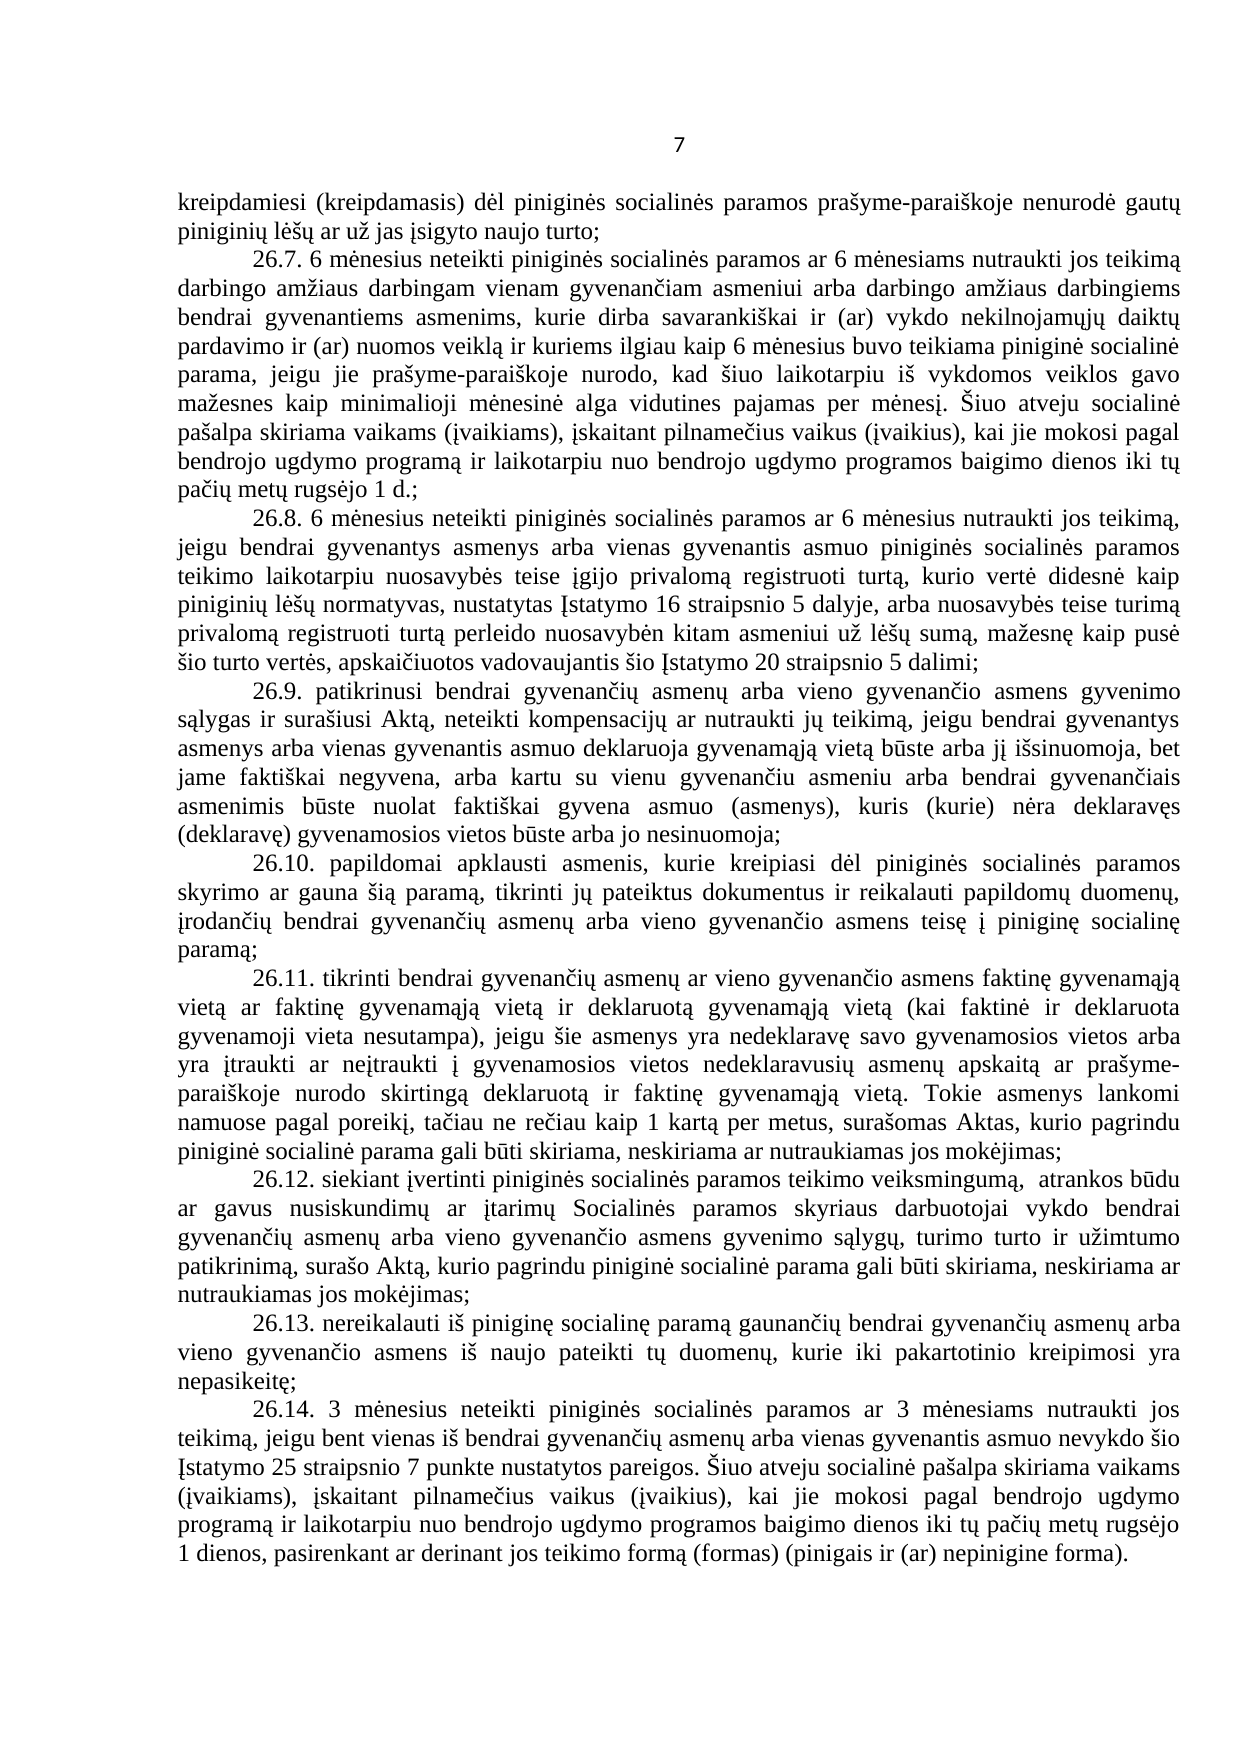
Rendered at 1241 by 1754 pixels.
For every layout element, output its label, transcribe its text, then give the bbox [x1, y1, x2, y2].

text 26.8. 6 mėnesius neteikti piniginės socialinės paramos ar 6 mėnesius nutraukti jos teikimą, jeigu bendrai gyvenantys asmenys arba vienas gyvenantis asmuo piniginės socialinės paramos teikimo laikotarpiu nuosavybės teise įgijo privalomą registruoti turtą, kurio vertė didesnė kaip piniginių lėšų normatyvas, nustatytas Įstatymo 16 straipsnio 5 dalyje, arba nuosavybės teise turimą privalomą registruoti turtą perleido nuosavybėn kitam asmeniui už lėšų sumą, mažesnę kaip pusė šio turto vertės, apskaičiuotos vadovaujantis šio Įstatymo 20 straipsnio 5 dalimi; [177, 503, 1181, 676]
text 26.14. 3 mėnesius neteikti piniginės socialinės paramos ar 3 mėnesiams nutraukti jos teikimą, jeigu bent vienas iš bendrai gyvenančių asmenų arba vienas gyvenantis asmuo nevykdo šio Įstatymo 25 straipsnio 7 punkte nustatytos pareigos. Šiuo atveju socialinė pašalpa skiriama vaikams (įvaikiams), įskaitant pilnamečius vaikus (įvaikius), kai jie mokosi pagal bendrojo ugdymo programą ir laikotarpiu nuo bendrojo ugdymo programos baigimo dienos iki tų pačių metų rugsėjo 1 dienos, pasirenkant ar derinant jos teikimo formą (formas) (pinigais ir (ar) nepinigine forma). [177, 1394, 1181, 1567]
text 26.10. papildomai apklausti asmenis, kurie kreipiasi dėl piniginės socialinės paramos skyrimo ar gauna šią paramą, tikrinti jų pateiktus dokumentus ir reikalauti papildomų duomenų, įrodančių bendrai gyvenančių asmenų arba vieno gyvenančio asmens teisę į piniginę socialinę paramą; [177, 848, 1181, 963]
text 26.9. patikrinusi bendrai gyvenančių asmenų arba vieno gyvenančio asmens gyvenimo sąlygas ir surašiusi Aktą, neteikti kompensacijų ar nutraukti jų teikimą, jeigu bendrai gyvenantys asmenys arba vienas gyvenantis asmuo deklaruoja gyvenamąją vietą būste arba jį išsinuomoja, bet jame faktiškai negyvena, arba kartu su vienu gyvenančiu asmeniu arba bendrai gyvenančiais asmenimis būste nuolat faktiškai gyvena asmuo (asmenys), kuris (kurie) nėra deklaravęs (deklaravę) gyvenamosios vietos būste arba jo nesinuomoja; [177, 676, 1181, 848]
text 26.7. 6 mėnesius neteikti piniginės socialinės paramos ar 6 mėnesiams nutraukti jos teikimą darbingo amžiaus darbingam vienam gyvenančiam asmeniui arba darbingo amžiaus darbingiems bendrai gyvenantiems asmenims, kurie dirba savarankiškai ir (ar) vykdo nekilnojamųjų daiktų pardavimo ir (ar) nuomos veiklą ir kuriems ilgiau kaip 6 mėnesius buvo teikiama piniginė socialinė parama, jeigu jie prašyme-paraiškoje nurodo, kad šiuo laikotarpiu iš vykdomos veiklos gavo mažesnes kaip minimalioji mėnesinė alga vidutines pajamas per mėnesį. Šiuo atveju socialinė pašalpa skiriama vaikams (įvaikiams), įskaitant pilnamečius vaikus (įvaikius), kai jie mokosi pagal bendrojo ugdymo programą ir laikotarpiu nuo bendrojo ugdymo programos baigimo dienos iki tų pačių metų rugsėjo 1 d.; [177, 244, 1181, 503]
text 26.12. siekiant įvertinti piniginės socialinės paramos teikimo veiksmingumą, atrankos būdu ar gavus nusiskundimų ar įtarimų Socialinės paramos skyriaus darbuotojai vykdo bendrai gyvenančių asmenų arba vieno gyvenančio asmens gyvenimo sąlygų, turimo turto ir užimtumo patikrinimą, surašo Aktą, kurio pagrindu piniginė socialinė parama gali būti skiriama, neskiriama ar nutraukiamas jos mokėjimas; [177, 1164, 1181, 1308]
text 26.13. nereikalauti iš piniginę socialinę paramą gaunančių bendrai gyvenančių asmenų arba vieno gyvenančio asmens iš naujo pateikti tų duomenų, kurie iki pakartotinio kreipimosi yra nepasikeitę; [177, 1308, 1181, 1394]
text kreipdamiesi (kreipdamasis) dėl piniginės socialinės paramos prašyme-paraiškoje nenurodė gautų piniginių lėšų ar už jas įsigyto naujo turto; [177, 187, 1181, 244]
text 26.11. tikrinti bendrai gyvenančių asmenų ar vieno gyvenančio asmens faktinę gyvenamąją vietą ar faktinę gyvenamąją vietą ir deklaruotą gyvenamąją vietą (kai faktinė ir deklaruota gyvenamoji vieta nesutampa), jeigu šie asmenys yra nedeklaravę savo gyvenamosios vietos arba yra įtraukti ar neįtraukti į gyvenamosios vietos nedeklaravusių asmenų apskaitą ar prašyme-paraiškoje nurodo skirtingą deklaruotą ir faktinę gyvenamąją vietą. Tokie asmenys lankomi namuose pagal poreikį, tačiau ne rečiau kaip 1 kartą per metus, surašomas Aktas, kurio pagrindu piniginė socialinė parama gali būti skiriama, neskiriama ar nutraukiamas jos mokėjimas; [177, 963, 1181, 1164]
